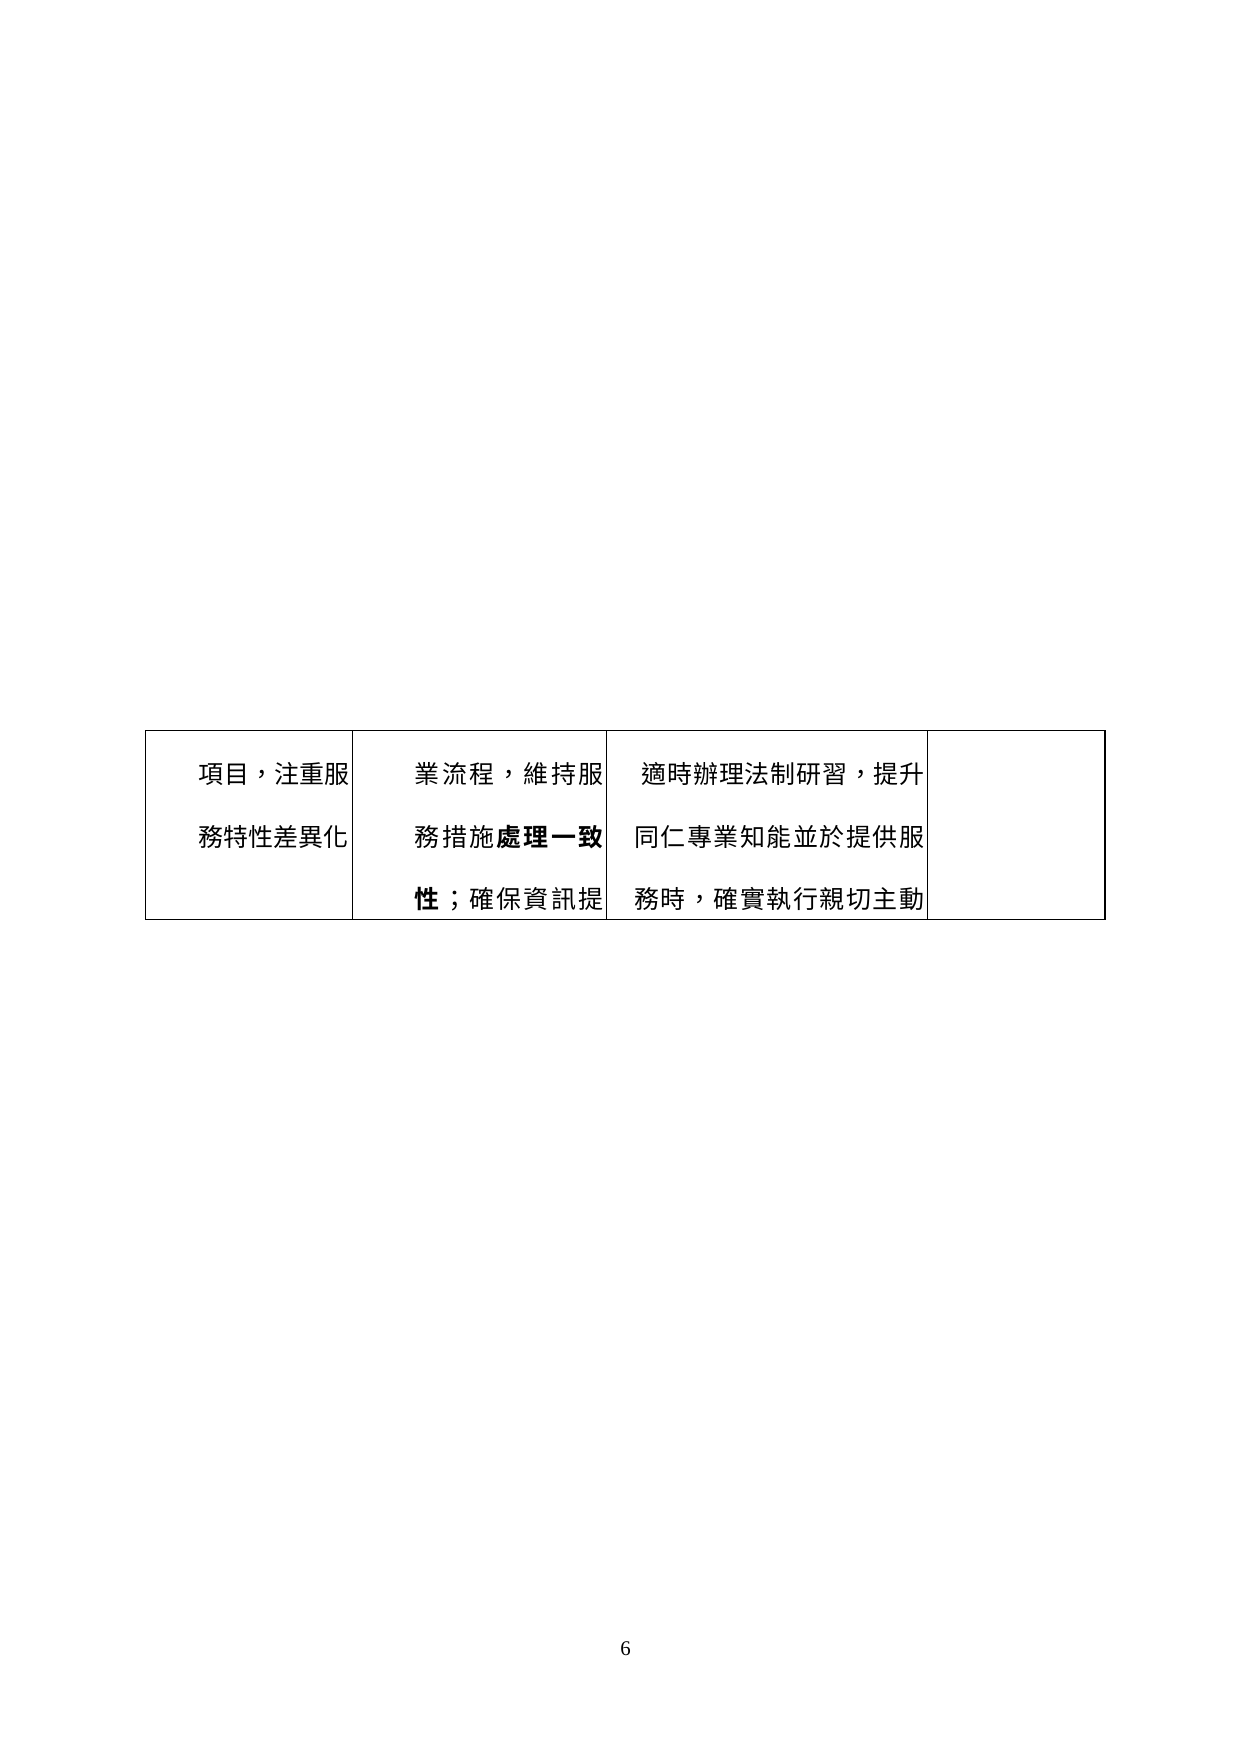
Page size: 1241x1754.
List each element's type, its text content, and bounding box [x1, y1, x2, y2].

table_cell [928, 731, 1104, 919]
table_cell 業流程，維持服務措施處理一致性；確保資訊提 [353, 731, 606, 919]
table_cell 項目，注重服務特性差異化 [146, 731, 352, 919]
table_cell 適時辦理法制研習，提升同仁專業知能並於提供服務時，確實執行親切主動 [607, 731, 927, 919]
